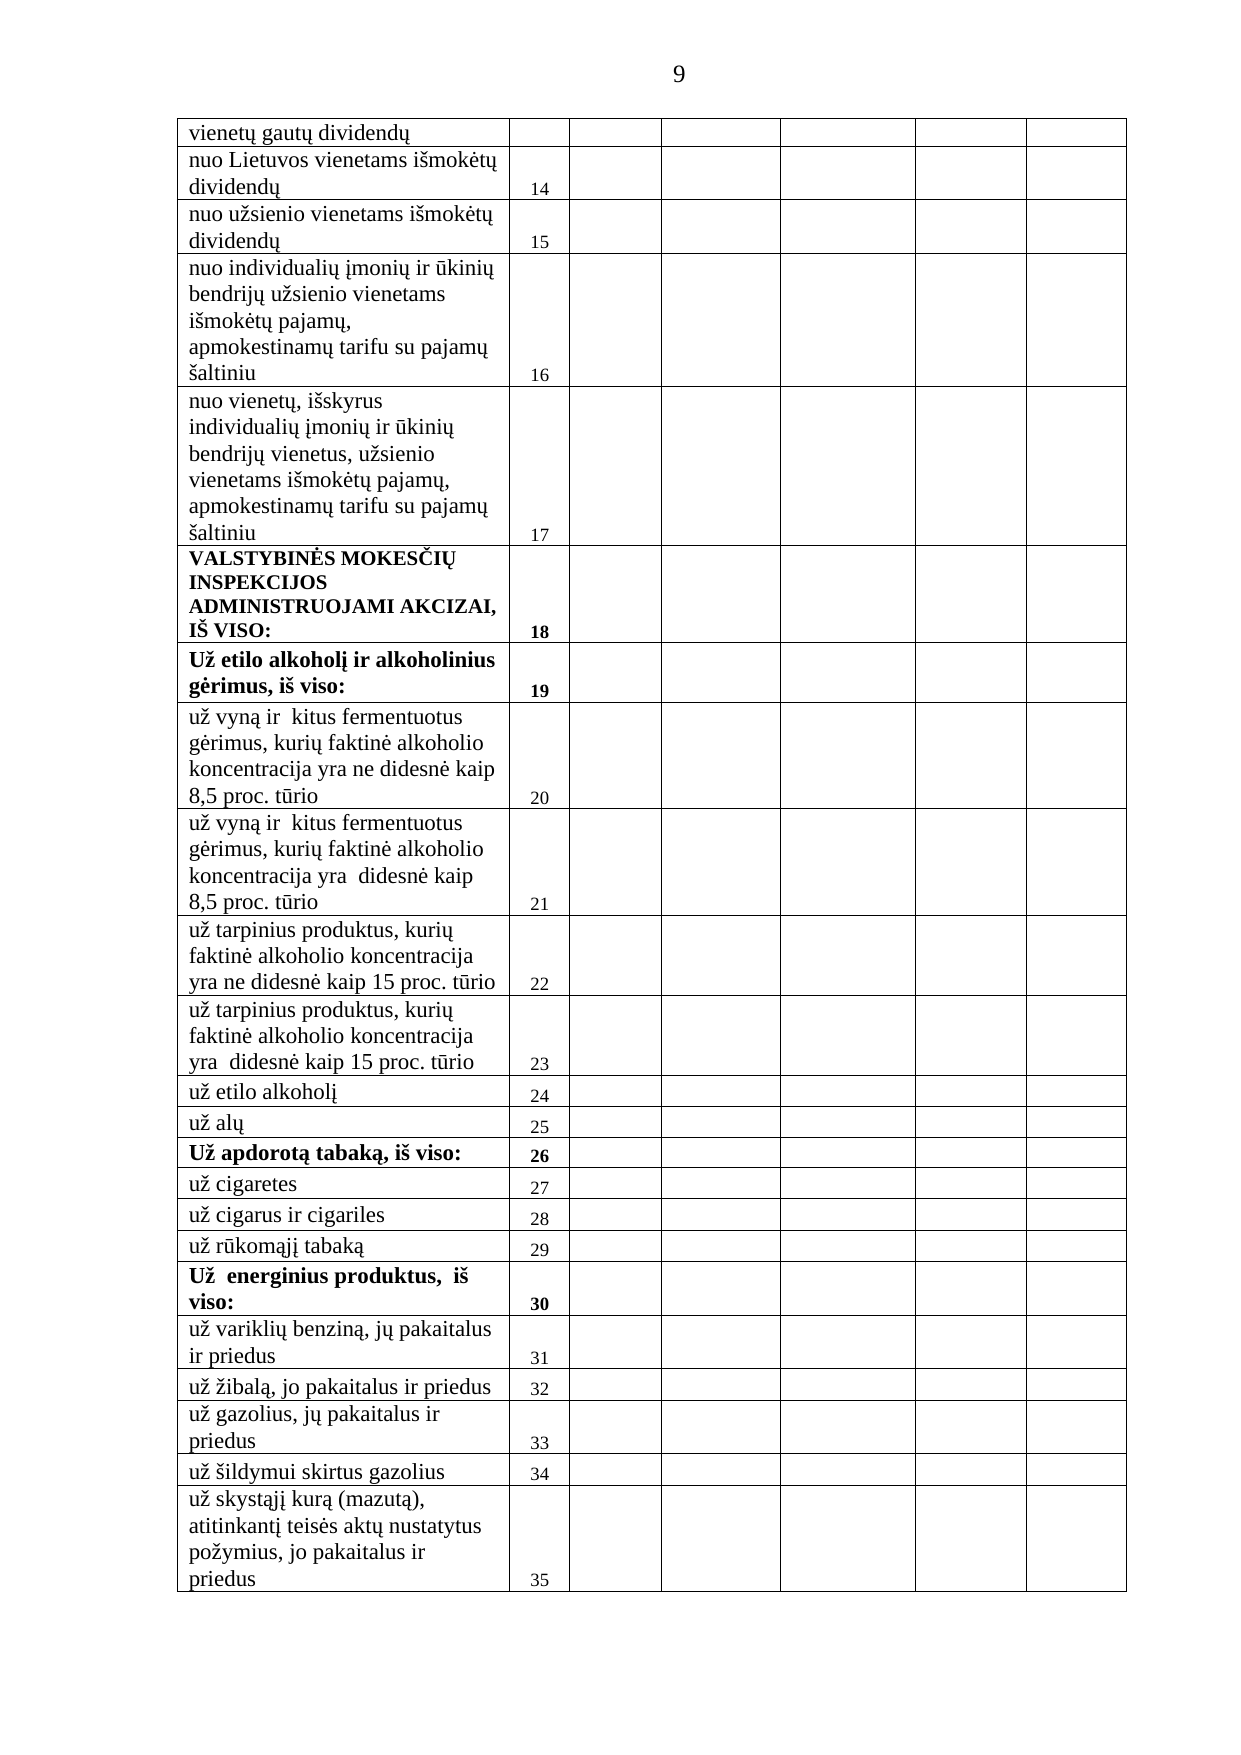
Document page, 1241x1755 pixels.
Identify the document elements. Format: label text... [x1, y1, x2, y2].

table_cell [916, 1076, 1026, 1106]
table_cell [781, 119, 915, 146]
table_cell už vyną ir kitus fermentuotus gėrimus, kurių faktinė alkoholio koncentracija yra ne didesnė kaip 8,5 proc. tūrio [178, 703, 509, 808]
table_cell [916, 1454, 1026, 1484]
table_cell [781, 643, 915, 702]
table_cell [781, 703, 915, 808]
table_cell 27 [510, 1168, 569, 1198]
table_cell [916, 1401, 1026, 1453]
table_cell Už apdorotą tabaką, iš viso: [178, 1138, 509, 1167]
table_cell [662, 1262, 780, 1314]
table_cell už etilo alkoholį [178, 1076, 509, 1106]
table_cell [781, 1199, 915, 1229]
table_cell 31 [510, 1316, 569, 1368]
table_cell už alų [178, 1107, 509, 1137]
table_cell 18 [510, 546, 569, 642]
table_cell nuo vienetų, išskyrus individualių įmonių ir ūkinių bendrijų vienetus, užsienio vienetams išmokėtų pajamų, apmokestinamų tarifu su pajamų šaltiniu [178, 387, 509, 545]
table_cell [570, 643, 661, 702]
table_cell 29 [510, 1231, 569, 1261]
table_cell 30 [510, 1262, 569, 1314]
table_cell [916, 1316, 1026, 1368]
table_cell 14 [510, 147, 569, 199]
table_cell už cigaretes [178, 1168, 509, 1198]
table_cell VALSTYBINĖS MOKESČIŲ INSPEKCIJOS ADMINISTRUOJAMI AKCIZAI, IŠ VISO: [178, 546, 509, 642]
table_cell [916, 703, 1026, 808]
table_cell už cigarus ir cigariles [178, 1199, 509, 1229]
table_cell už žibalą, jo pakaitalus ir priedus [178, 1369, 509, 1399]
table_cell [570, 916, 661, 995]
table_cell [662, 1231, 780, 1261]
table_cell [781, 1369, 915, 1399]
table_cell [1027, 1231, 1126, 1261]
table_cell [781, 147, 915, 199]
table_cell [1027, 1076, 1126, 1106]
table_cell už gazolius, jų pakaitalus ir priedus [178, 1401, 509, 1453]
table_cell [1027, 809, 1126, 914]
table_cell [570, 1486, 661, 1591]
table_cell [1027, 1107, 1126, 1137]
table_cell [662, 1369, 780, 1399]
table_cell [781, 1454, 915, 1484]
table_cell [662, 809, 780, 914]
table_cell [916, 1369, 1026, 1399]
table_cell [1027, 254, 1126, 386]
table_cell [1027, 916, 1126, 995]
table_cell už šildymui skirtus gazolius [178, 1454, 509, 1484]
table_cell [570, 996, 661, 1075]
table_cell [570, 147, 661, 199]
table_cell [662, 1076, 780, 1106]
table_cell [916, 809, 1026, 914]
table_cell [662, 1454, 780, 1484]
table_cell [916, 1262, 1026, 1314]
table_cell [570, 119, 661, 146]
table_cell [781, 1168, 915, 1198]
table_cell [1027, 119, 1126, 146]
table_cell 35 [510, 1486, 569, 1591]
table_cell [916, 546, 1026, 642]
table_cell [662, 1138, 780, 1167]
table_cell [916, 147, 1026, 199]
table_cell [1027, 1486, 1126, 1591]
table_cell nuo individualių įmonių ir ūkinių bendrijų užsienio vienetams išmokėtų pajamų, apmokestinamų tarifu su pajamų šaltiniu [178, 254, 509, 386]
table_cell nuo Lietuvos vienetams išmokėtų dividendų [178, 147, 509, 199]
table_cell 32 [510, 1369, 569, 1399]
table_cell [781, 1231, 915, 1261]
table_cell už rūkomąjį tabaką [178, 1231, 509, 1261]
table_cell [1027, 996, 1126, 1075]
table_cell [570, 387, 661, 545]
table_cell [662, 1199, 780, 1229]
table_cell [781, 387, 915, 545]
table_cell [916, 1107, 1026, 1137]
table_cell [1027, 1316, 1126, 1368]
table_cell [781, 1076, 915, 1106]
table_cell [916, 1199, 1026, 1229]
table_cell [781, 996, 915, 1075]
table_cell [781, 1138, 915, 1167]
table_cell [916, 119, 1026, 146]
table_cell [662, 703, 780, 808]
table_cell [570, 1199, 661, 1229]
table_cell [1027, 1168, 1126, 1198]
table_cell [781, 809, 915, 914]
table_cell [1027, 200, 1126, 253]
table_cell [662, 387, 780, 545]
table_cell [662, 1107, 780, 1137]
table_cell [570, 546, 661, 642]
table_cell 23 [510, 996, 569, 1075]
table_cell [662, 200, 780, 253]
table_cell [781, 254, 915, 386]
table_cell [781, 1316, 915, 1368]
table_cell už tarpinius produktus, kurių faktinė alkoholio koncentracija yra ne didesnė kaip 15 proc. tūrio [178, 916, 509, 995]
table_cell vienetų gautų dividendų [178, 119, 509, 146]
table_cell [781, 1486, 915, 1591]
table_cell Už energinius produktus, iš viso: [178, 1262, 509, 1314]
table_cell [1027, 1138, 1126, 1167]
table_cell [916, 643, 1026, 702]
table_cell [662, 546, 780, 642]
table_cell [662, 1316, 780, 1368]
table_cell [916, 996, 1026, 1075]
table_cell [1027, 1262, 1126, 1314]
table_cell 25 [510, 1107, 569, 1137]
table_cell nuo užsienio vienetams išmokėtų dividendų [178, 200, 509, 253]
table_cell 20 [510, 703, 569, 808]
table_cell 26 [510, 1138, 569, 1167]
table_cell 21 [510, 809, 569, 914]
table_cell [662, 254, 780, 386]
table_cell [662, 643, 780, 702]
table_cell [570, 1369, 661, 1399]
table_cell [781, 916, 915, 995]
table_cell [570, 200, 661, 253]
table_cell [570, 1316, 661, 1368]
table_cell [570, 1076, 661, 1106]
table_cell 22 [510, 916, 569, 995]
table_cell 15 [510, 200, 569, 253]
table_cell [916, 1168, 1026, 1198]
table_cell [662, 916, 780, 995]
table_cell [781, 1107, 915, 1137]
table_cell [1027, 1454, 1126, 1484]
table_cell 34 [510, 1454, 569, 1484]
table_cell [916, 916, 1026, 995]
table_cell [1027, 1199, 1126, 1229]
table_cell [570, 1168, 661, 1198]
table_cell Už etilo alkoholį ir alkoholinius gėrimus, iš viso: [178, 643, 509, 702]
table_cell [570, 254, 661, 386]
table_cell [510, 119, 569, 146]
table_cell [570, 1138, 661, 1167]
table_cell [781, 546, 915, 642]
table_cell [662, 1401, 780, 1453]
table_cell už tarpinius produktus, kurių faktinė alkoholio koncentracija yra didesnė kaip 15 proc. tūrio [178, 996, 509, 1075]
table_cell [916, 254, 1026, 386]
table_cell [781, 1401, 915, 1453]
table_cell [916, 387, 1026, 545]
table_cell [1027, 147, 1126, 199]
table_cell 16 [510, 254, 569, 386]
table_cell [662, 119, 780, 146]
table_cell [916, 1486, 1026, 1591]
table_cell [1027, 1401, 1126, 1453]
table_cell už skystąjį kurą (mazutą), atitinkantį teisės aktų nustatytus požymius, jo pakaitalus ir priedus [178, 1486, 509, 1591]
table_cell [570, 809, 661, 914]
table_cell [916, 1231, 1026, 1261]
table_cell [662, 1168, 780, 1198]
table_cell [570, 1454, 661, 1484]
table_cell [781, 200, 915, 253]
table_cell 24 [510, 1076, 569, 1106]
table_cell [1027, 387, 1126, 545]
table_cell [662, 147, 780, 199]
table_cell už variklių benziną, jų pakaitalus ir priedus [178, 1316, 509, 1368]
table_cell [662, 996, 780, 1075]
table_cell [1027, 703, 1126, 808]
table_cell [662, 1486, 780, 1591]
table_cell [570, 703, 661, 808]
table_cell [1027, 546, 1126, 642]
table_cell [570, 1231, 661, 1261]
table_cell 33 [510, 1401, 569, 1453]
table_cell 28 [510, 1199, 569, 1229]
table_cell [1027, 643, 1126, 702]
table_cell [570, 1107, 661, 1137]
table_cell [916, 200, 1026, 253]
table_cell [781, 1262, 915, 1314]
table_cell [1027, 1369, 1126, 1399]
table_cell 17 [510, 387, 569, 545]
table_cell [570, 1262, 661, 1314]
table_cell už vyną ir kitus fermentuotus gėrimus, kurių faktinė alkoholio koncentracija yra didesnė kaip 8,5 proc. tūrio [178, 809, 509, 914]
table_cell [570, 1401, 661, 1453]
table_cell 19 [510, 643, 569, 702]
table_cell [916, 1138, 1026, 1167]
